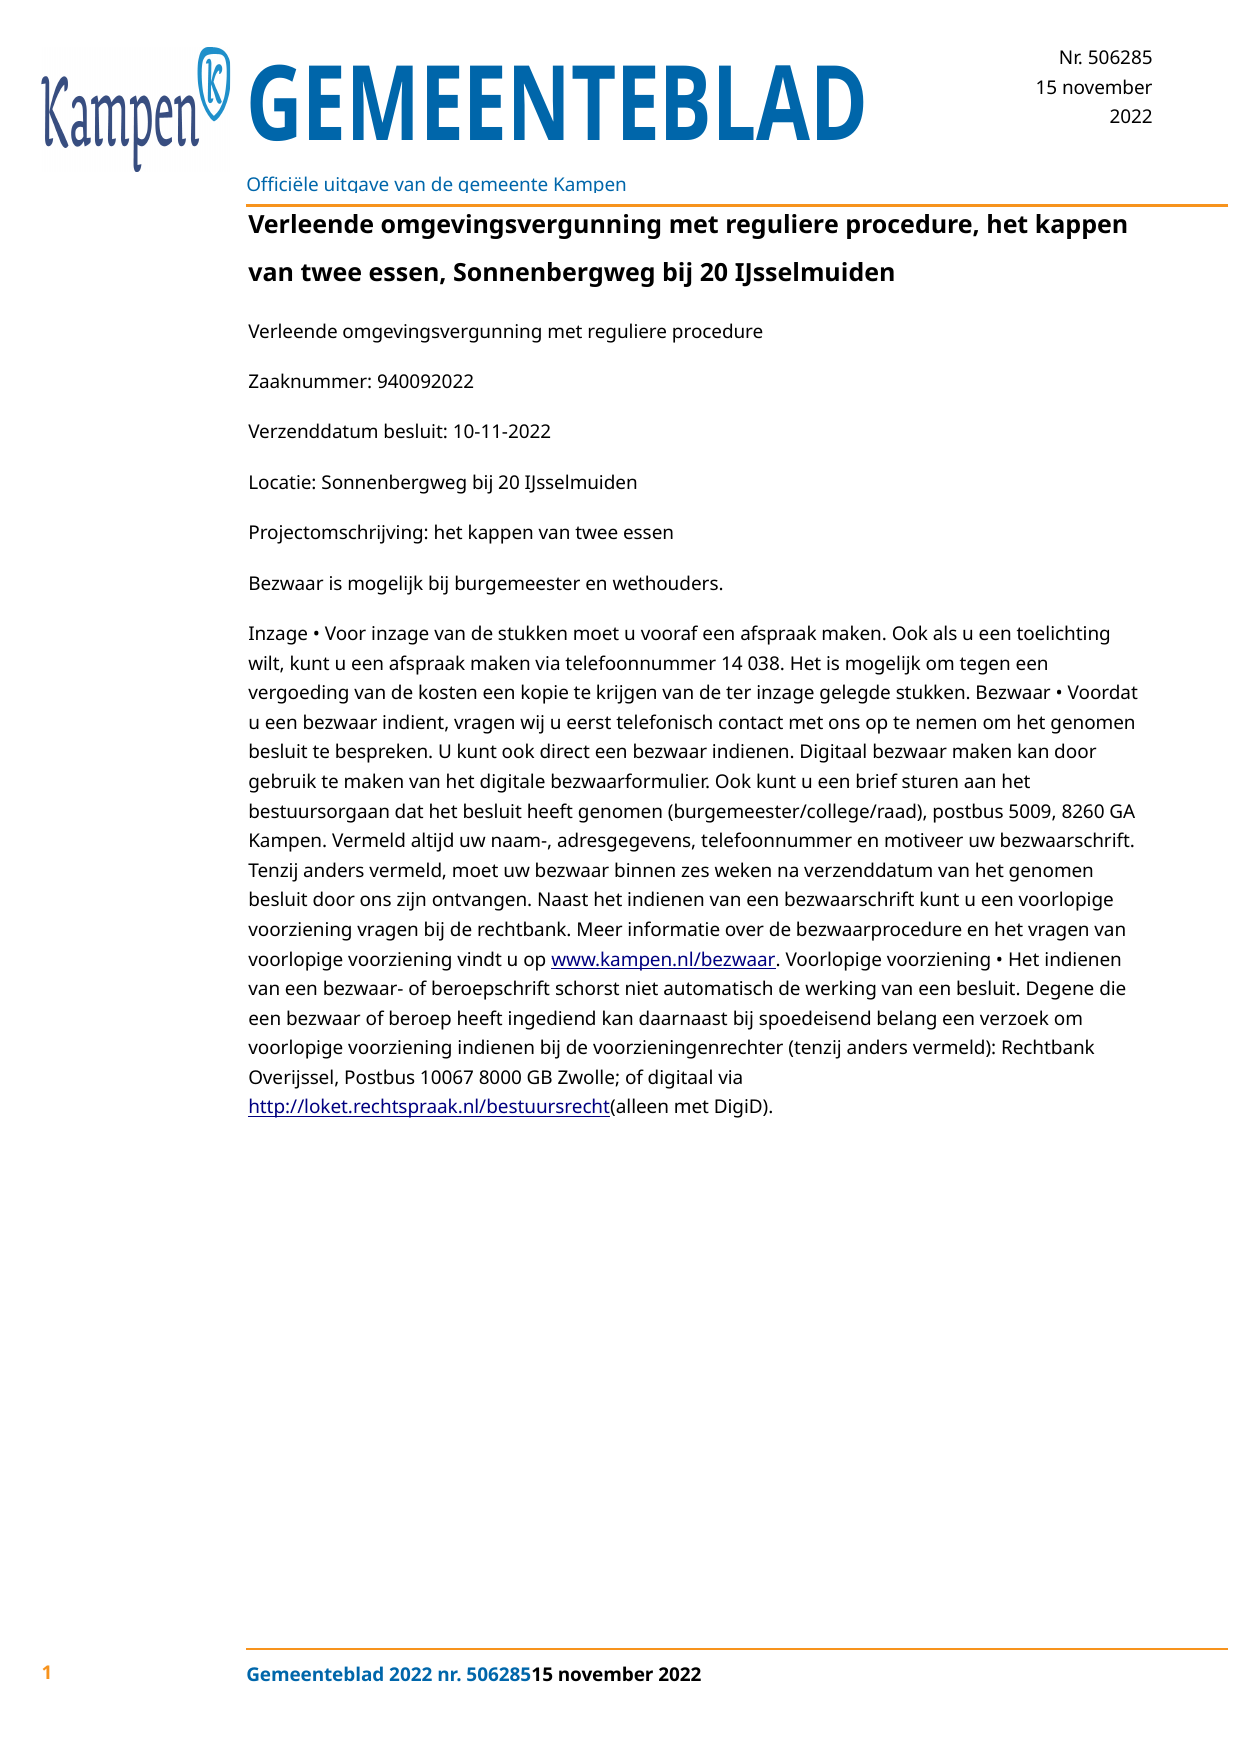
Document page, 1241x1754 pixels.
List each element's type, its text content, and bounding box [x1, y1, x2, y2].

text Bezwaar is mogelijk bij burgemeester en wethouders. [248, 570, 1152, 596]
text Locatie: Sonnenbergweg bij 20 IJsselmuiden [248, 469, 1152, 495]
picture [41, 47, 231, 172]
text Verleende omgevingsvergunning met reguliere procedure [248, 318, 1152, 344]
text Zaaknummer: 940092022 [248, 368, 1152, 394]
text Verzenddatum besluit: 10-11-2022 [248, 419, 1152, 444]
text Inzage • Voor inzage van de stukken moet u vooraf een afspraak maken. Ook als u een toelichting wilt, kunt u een afspraak maken via telefoonnummer 14 038. Het is mogelijk om tegen een vergoeding van de kosten een kopie te krijgen van de ter inzage gelegde stukken. Bezwaar • Voordat u een bezwaar indient, vragen wij u eerst telefonisch contact met ons op te nemen om het genomen besluit te bespreken. U kunt ook direct een bezwaar indienen. Digitaal bezwaar maken kan door gebruik te maken van het digitale bezwaarformulier. Ook kunt u een brief sturen aan het bestuursorgaan dat het besluit heeft genomen (burgemeester/college/raad), postbus 5009, 8260 GA Kampen. Vermeld altijd uw naam-, adresgegevens, telefoonnummer en motiveer uw bezwaarschrift. Tenzij anders vermeld, moet uw bezwaar binnen zes weken na verzenddatum van het genomen besluit door ons zijn ontvangen. Naast het indienen van een bezwaarschrift kunt u een voorlopige voorziening vragen bij de rechtbank. Meer informatie over de bezwaarprocedure en het vragen van voorlopige voorziening vindt u op www.kampen.nl/bezwaar. Voorlopige voorziening • Het indienen van een bezwaar- of beroepschrift schorst niet automatisch de werking van een besluit. Degene die een bezwaar of beroep heeft ingediend kan daarnaast bij spoedeisend belang een verzoek om voorlopige voorziening indienen bij de voorzieningenrechter (tenzij anders vermeld): Rechtbank Overijssel, Postbus 10067 8000 GB Zwolle; of digitaal via http://loket.rechtspraak.nl/bestuursrecht(alleen met DigiD). [248, 620, 1152, 1119]
text Projectomschrijving: het kappen van twee essen [248, 519, 1152, 545]
text Verleende omgevingsvergunning met reguliere procedure, het kappen van twee essen, Sonnenbergweg bij 20 IJsselmuiden [248, 207, 1152, 288]
